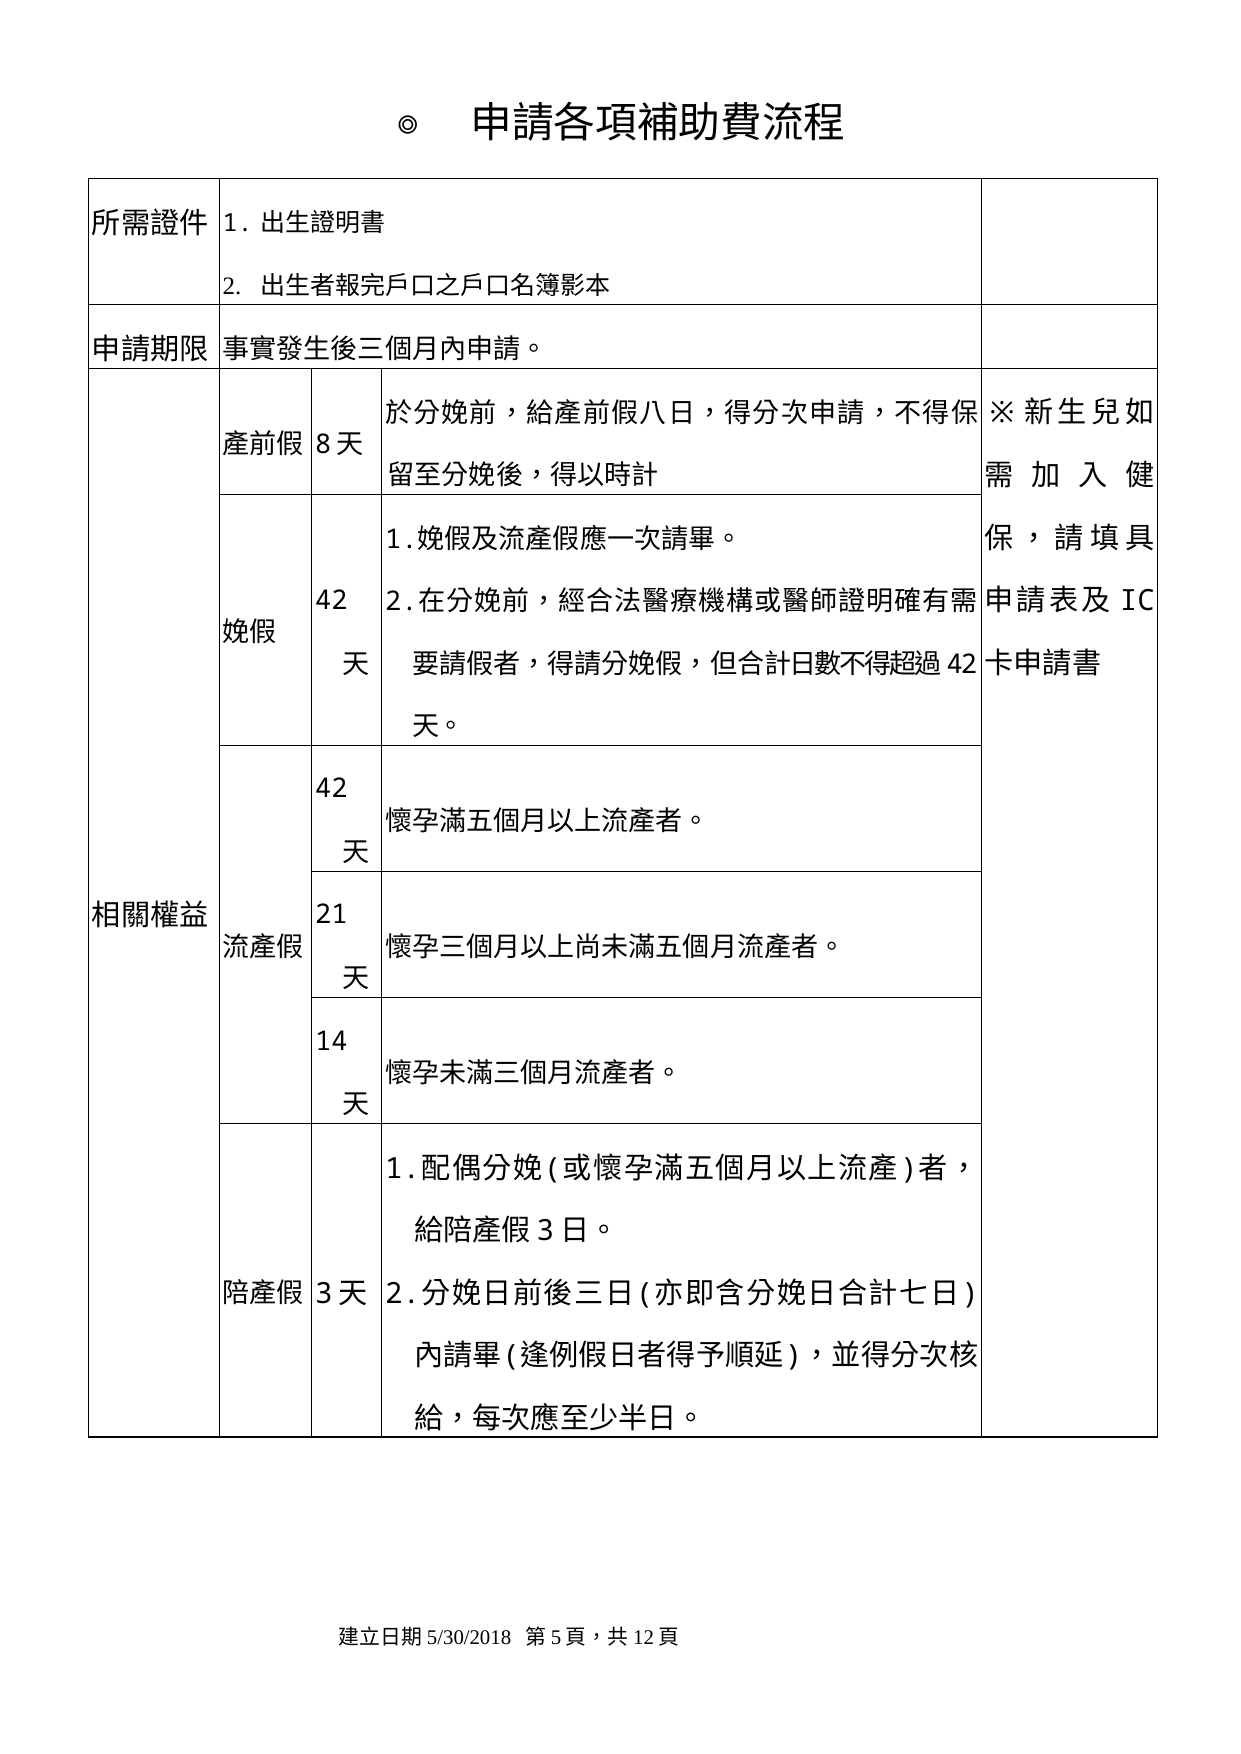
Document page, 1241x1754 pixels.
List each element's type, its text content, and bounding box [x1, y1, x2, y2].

table_cell ※新生兒如需加入健保，請填具申請表及IC卡申請書 [982, 369, 1157, 1436]
table_cell 流產假 [220, 746, 311, 1123]
table_cell 42天 [312, 495, 381, 745]
table_cell 相關權益 [89, 369, 219, 1436]
table_cell 於分娩前，給產前假八日，得分次申請，不得保留至分娩後，得以時計 [382, 369, 981, 494]
table_cell 1.配偶分娩(或懷孕滿五個月以上流產)者，給陪產假3日。 2.分娩日前後三日(亦即含分娩日合計七日)內請畢(逢例假日者得予順延)，並得分次核給，每次應至少半日。 [382, 1124, 981, 1436]
table_cell 1.娩假及流產假應一次請畢。 2.在分娩前，經合法醫療機構或醫師證明確有需要請假者，得請分娩假，但合計日數不得超過42天。 [382, 495, 981, 745]
table_cell 出生證明書 出生者報完戶口之戶口名簿影本 [220, 179, 981, 304]
table_cell [982, 305, 1157, 368]
table_cell 14天 [312, 998, 381, 1123]
table_cell 3天 [312, 1124, 381, 1436]
table_cell [982, 179, 1157, 304]
table_cell 產前假 [220, 369, 311, 494]
table_cell 所需證件 [89, 179, 219, 304]
table_cell 娩假 [220, 495, 311, 745]
table_cell 事實發生後三個月內申請。 [220, 305, 981, 368]
table_cell 21天 [312, 872, 381, 997]
table_cell 懷孕滿五個月以上流產者。 [382, 746, 981, 871]
table_cell 懷孕三個月以上尚未滿五個月流產者。 [382, 872, 981, 997]
table_cell 懷孕未滿三個月流產者。 [382, 998, 981, 1123]
table_cell 陪產假 [220, 1124, 311, 1436]
table_cell 申請期限 [89, 305, 219, 368]
table_cell 8天 [312, 369, 381, 494]
table_cell 42天 [312, 746, 381, 871]
